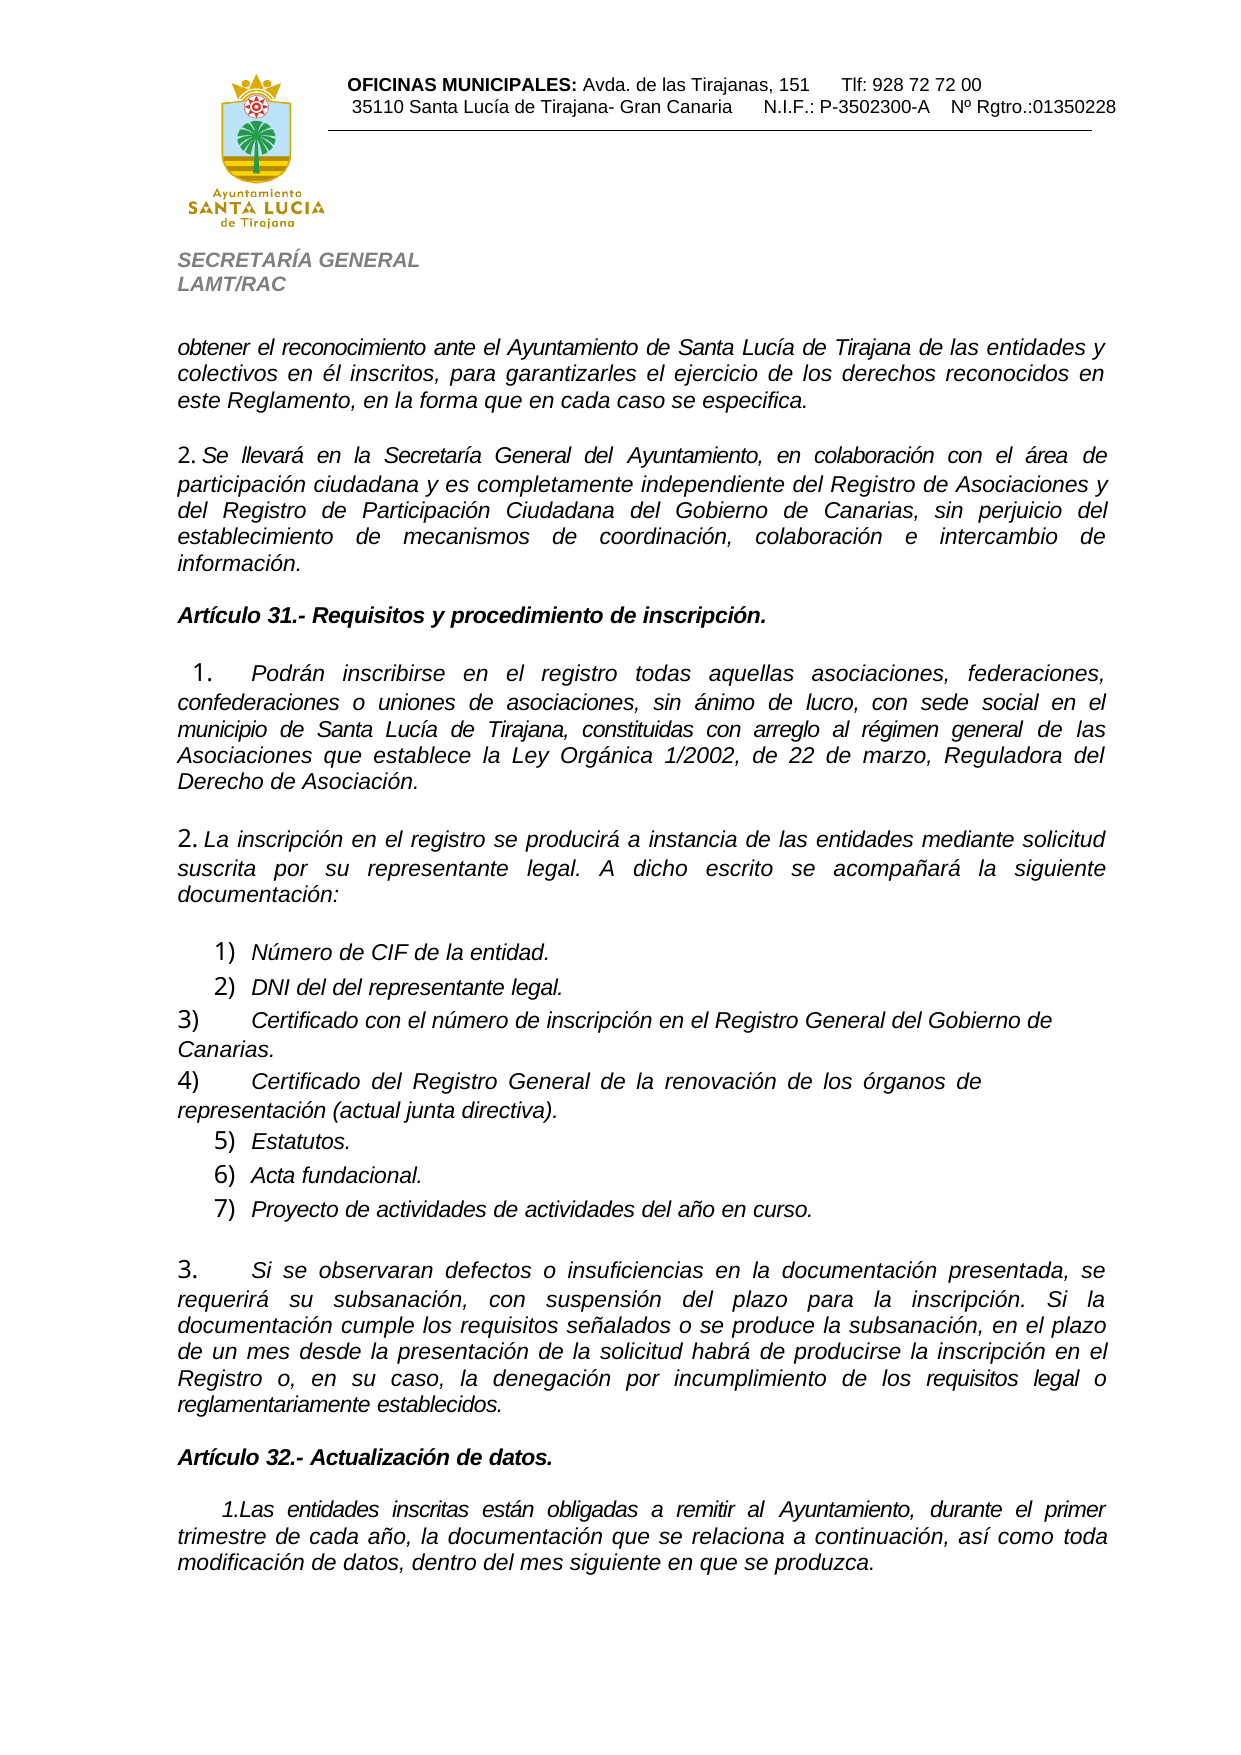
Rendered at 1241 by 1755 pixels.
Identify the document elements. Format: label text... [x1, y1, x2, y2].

text 1.Las entidades inscritas están obligadas a remitir al Ayuntamiento, durante el primer trimestre de cada año, la documentación que se relaciona a continuación, así como toda modificación de datos, dentro del mes siguiente en que se produzca. [177, 1496, 1108, 1576]
subtitle Artículo 31.- Requisitos y procedimiento de inscripción. [177, 602, 1122, 629]
list Podrán inscribirse en el registro todas aquellas asociaciones, federaciones, confederaciones o uniones de asociaciones, sin ánimo de lucro, con sede social en el municipio de Santa Lucía de Tirajana, constituidas con arreglo al régimen general de las Asociaciones que establece la Ley Orgánica 1/2002, de 22 de marzo, Reguladora del Derecho de Asociación. [177, 655, 1108, 794]
list Número de CIF de la entidad. [213, 934, 1122, 968]
subtitle Artículo 32.- Actualización de datos. [177, 1444, 1122, 1470]
list Certificado del Registro General de la renovación de los órganos de representación (actual junta directiva). [177, 1063, 1107, 1123]
list obtener el reconocimiento ante el Ayuntamiento de Santa Lucía de Tirajana de las entidades y colectivos en él inscritos, para garantizarles el ejercicio de los derechos reconocidos en este Reglamento, en la forma que en cada caso se especifica. [177, 334, 1108, 413]
list Estatutos. [213, 1123, 1122, 1157]
list Si se observaran defectos o insuficiencias en la documentación presentada, se requerirá su subsanación, con suspensión del plazo para la inscripción. Si la documentación cumple los requisitos señalados o se produce la subsanación, en el plazo de un mes desde la presentación de la solicitud habrá de producirse la inscripción en el Registro o, en su caso, la denegación por incumplimiento de los requisitos legal o reglamentariamente establecidos. [177, 1252, 1107, 1417]
list Proyecto de actividades de actividades del año en curso. [213, 1191, 1122, 1225]
list La inscripción en el registro se producirá a instancia de las entidades mediante solicitud suscrita por su representante legal. A dicho escrito se acompañará la siguiente documentación: [177, 821, 1107, 908]
list Acta fundacional. [213, 1157, 1122, 1191]
list DNI del del representante legal. [213, 968, 1122, 1002]
list Certificado con el número de inscripción en el Registro General del Gobierno de Canarias. [177, 1002, 1108, 1063]
list Se llevará en la Secretaría General del Ayuntamiento, en colaboración con el área de participación ciudadana y es completamente independiente del Registro de Asociaciones y del Registro de Participación Ciudadana del Gobierno de Canarias, sin perjuicio del establecimiento de mecanismos de coordinación, colaboración e intercambio de información. [177, 439, 1108, 576]
